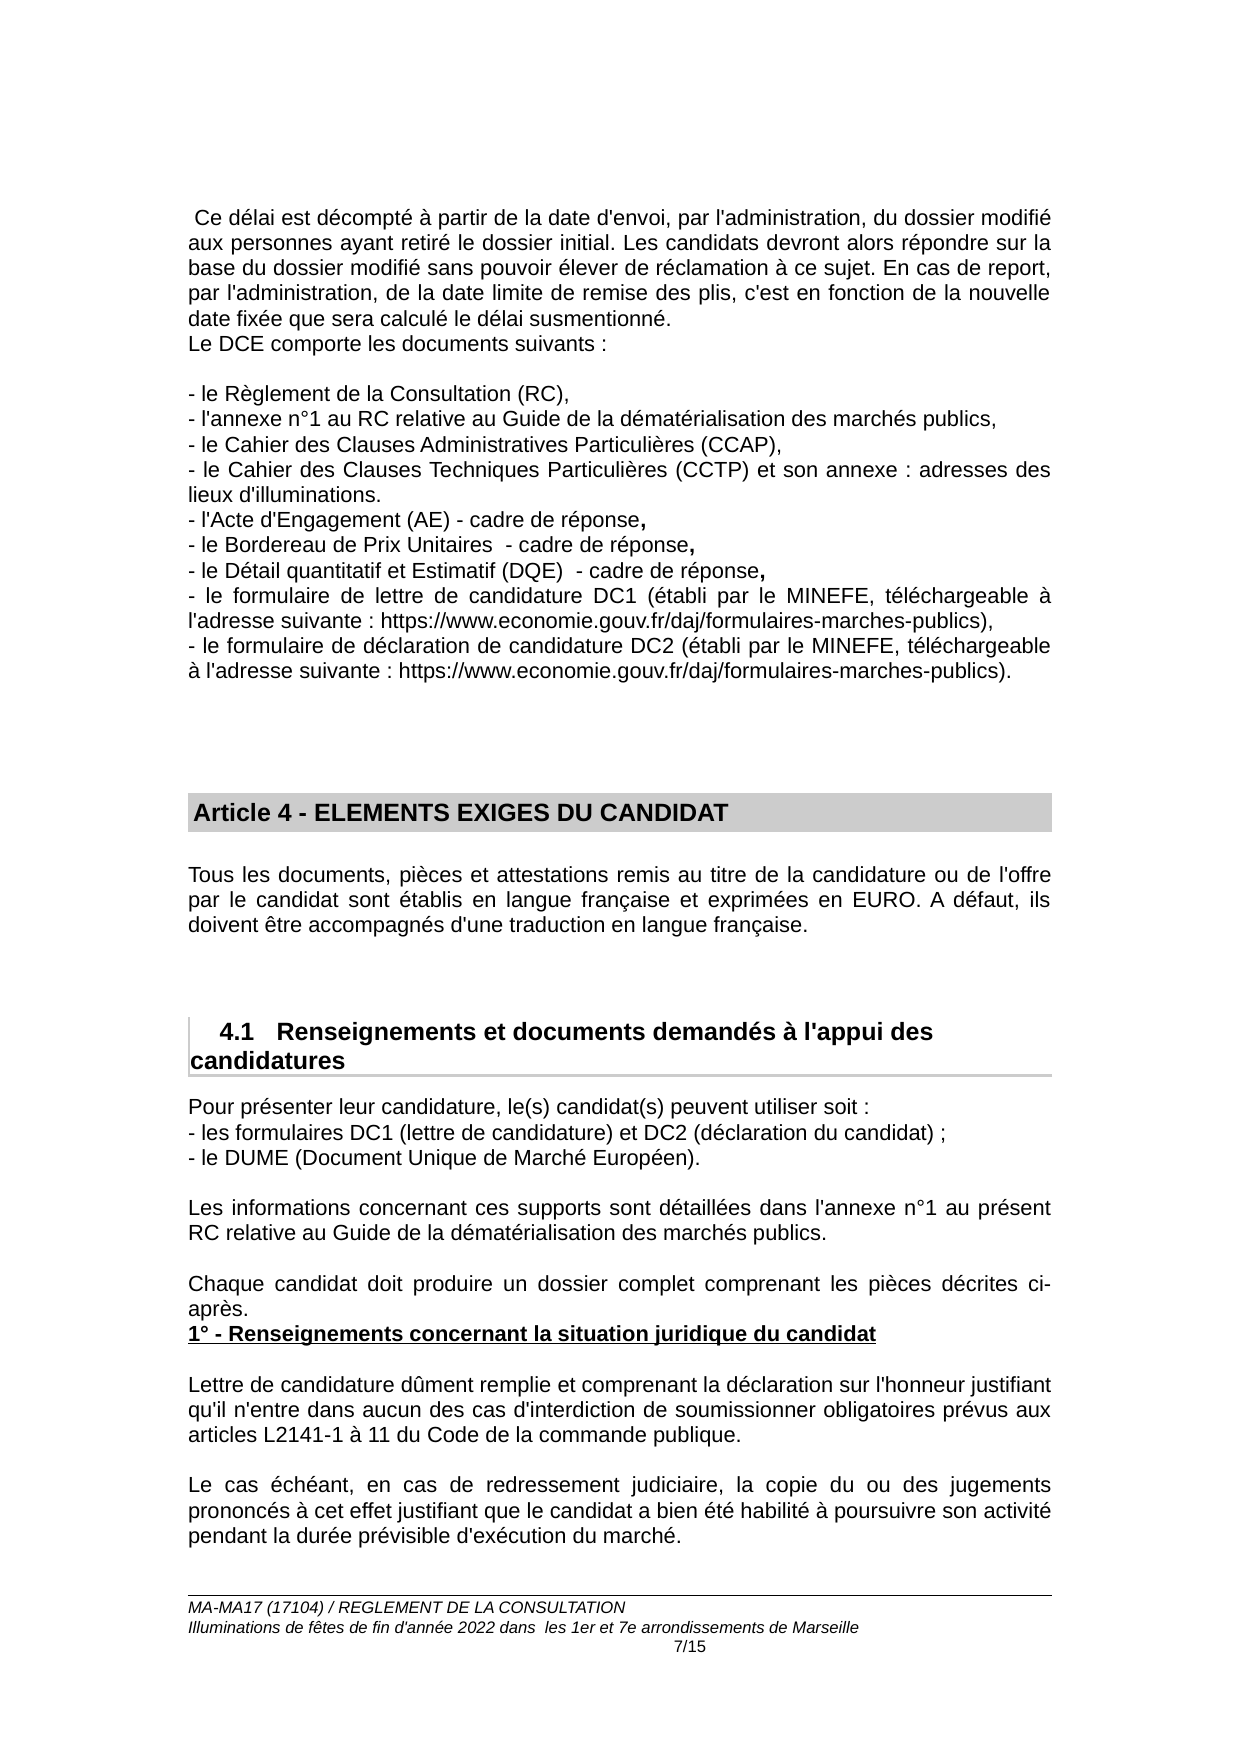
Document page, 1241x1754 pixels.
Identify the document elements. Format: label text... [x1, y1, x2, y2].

text - le formulaire de déclaration de candidature DC2 (établi par le MINEFE, téléchargeable à l'adresse suivante : https://www.economie.gouv.fr/daj/formulaires-marches-publics). [188, 633, 1052, 683]
text Ce délai est décompté à partir de la date d'envoi, par l'administration, du dossier modifié aux personnes ayant retiré le dossier initial. Les candidats devront alors répondre sur la base du dossier modifié sans pouvoir élever de réclamation à ce sujet. En cas de report, par l'administration, de la date limite de remise des plis, c'est en fonction de la nouvelle date fixée que sera calculé le délai susmentionné. [188, 204, 1052, 331]
text - le DUME (Document Unique de Marché Européen). [188, 1145, 1052, 1170]
text Le DCE comporte les documents suivants : [188, 331, 1052, 356]
subtitle ELEMENTS EXIGES DU CANDIDAT [190, 795, 1050, 830]
text Pour présenter leur candidature, le(s) candidat(s) peuvent utiliser soit : [188, 1094, 1052, 1119]
text - le Cahier des Clauses Techniques Particulières (CCTP) et son annexe : adresses des lieux d'illuminations. [188, 457, 1052, 507]
text Chaque candidat doit produire un dossier complet comprenant les pièces décrites ci-après. [188, 1271, 1052, 1321]
text - l'Acte d'Engagement (AE) - cadre de réponse, [188, 507, 1052, 532]
text - l'annexe n°1 au RC relative au Guide de la dématérialisation des marchés publics, [188, 406, 1052, 431]
text - le Détail quantitatif et Estimatif (DQE) - cadre de réponse, [188, 557, 1052, 583]
text - les formulaires DC1 (lettre de candidature) et DC2 (déclaration du candidat) ; [188, 1119, 1052, 1145]
text - le formulaire de lettre de candidature DC1 (établi par le MINEFE, téléchargeable à l'adresse suivante : https://www.economie.gouv.fr/daj/formulaires-marches-publics), [188, 583, 1052, 633]
text Lettre de candidature dûment remplie et comprenant la déclaration sur l'honneur justifiant qu'il n'entre dans aucun des cas d'interdiction de soumissionner obligatoires prévus aux articles L2141-1 à 11 du Code de la commande publique. [188, 1372, 1052, 1447]
text 1° - Renseignements concernant la situation juridique du candidat [188, 1321, 1052, 1346]
text - le Règlement de la Consultation (RC), [188, 381, 1052, 406]
text - le Bordereau de Prix Unitaires - cadre de réponse, [188, 532, 1052, 557]
subtitle Renseignements et documents demandés à l'appui des candidatures [190, 1017, 1052, 1074]
text Les informations concernant ces supports sont détaillées dans l'annexe n°1 au présent RC relative au Guide de la dématérialisation des marchés publics. [188, 1195, 1052, 1246]
text Tous les documents, pièces et attestations remis au titre de la candidature ou de l'offre par le candidat sont établis en langue française et exprimées en EURO. A défaut, ils doivent être accompagnés d'une traduction en langue française. [188, 861, 1052, 937]
text Le cas échéant, en cas de redressement judiciaire, la copie du ou des jugements prononcés à cet effet justifiant que le candidat a bien été habilité à poursuivre son activité pendant la durée prévisible d'exécution du marché. [188, 1472, 1052, 1548]
text - le Cahier des Clauses Administratives Particulières (CCAP), [188, 431, 1052, 457]
